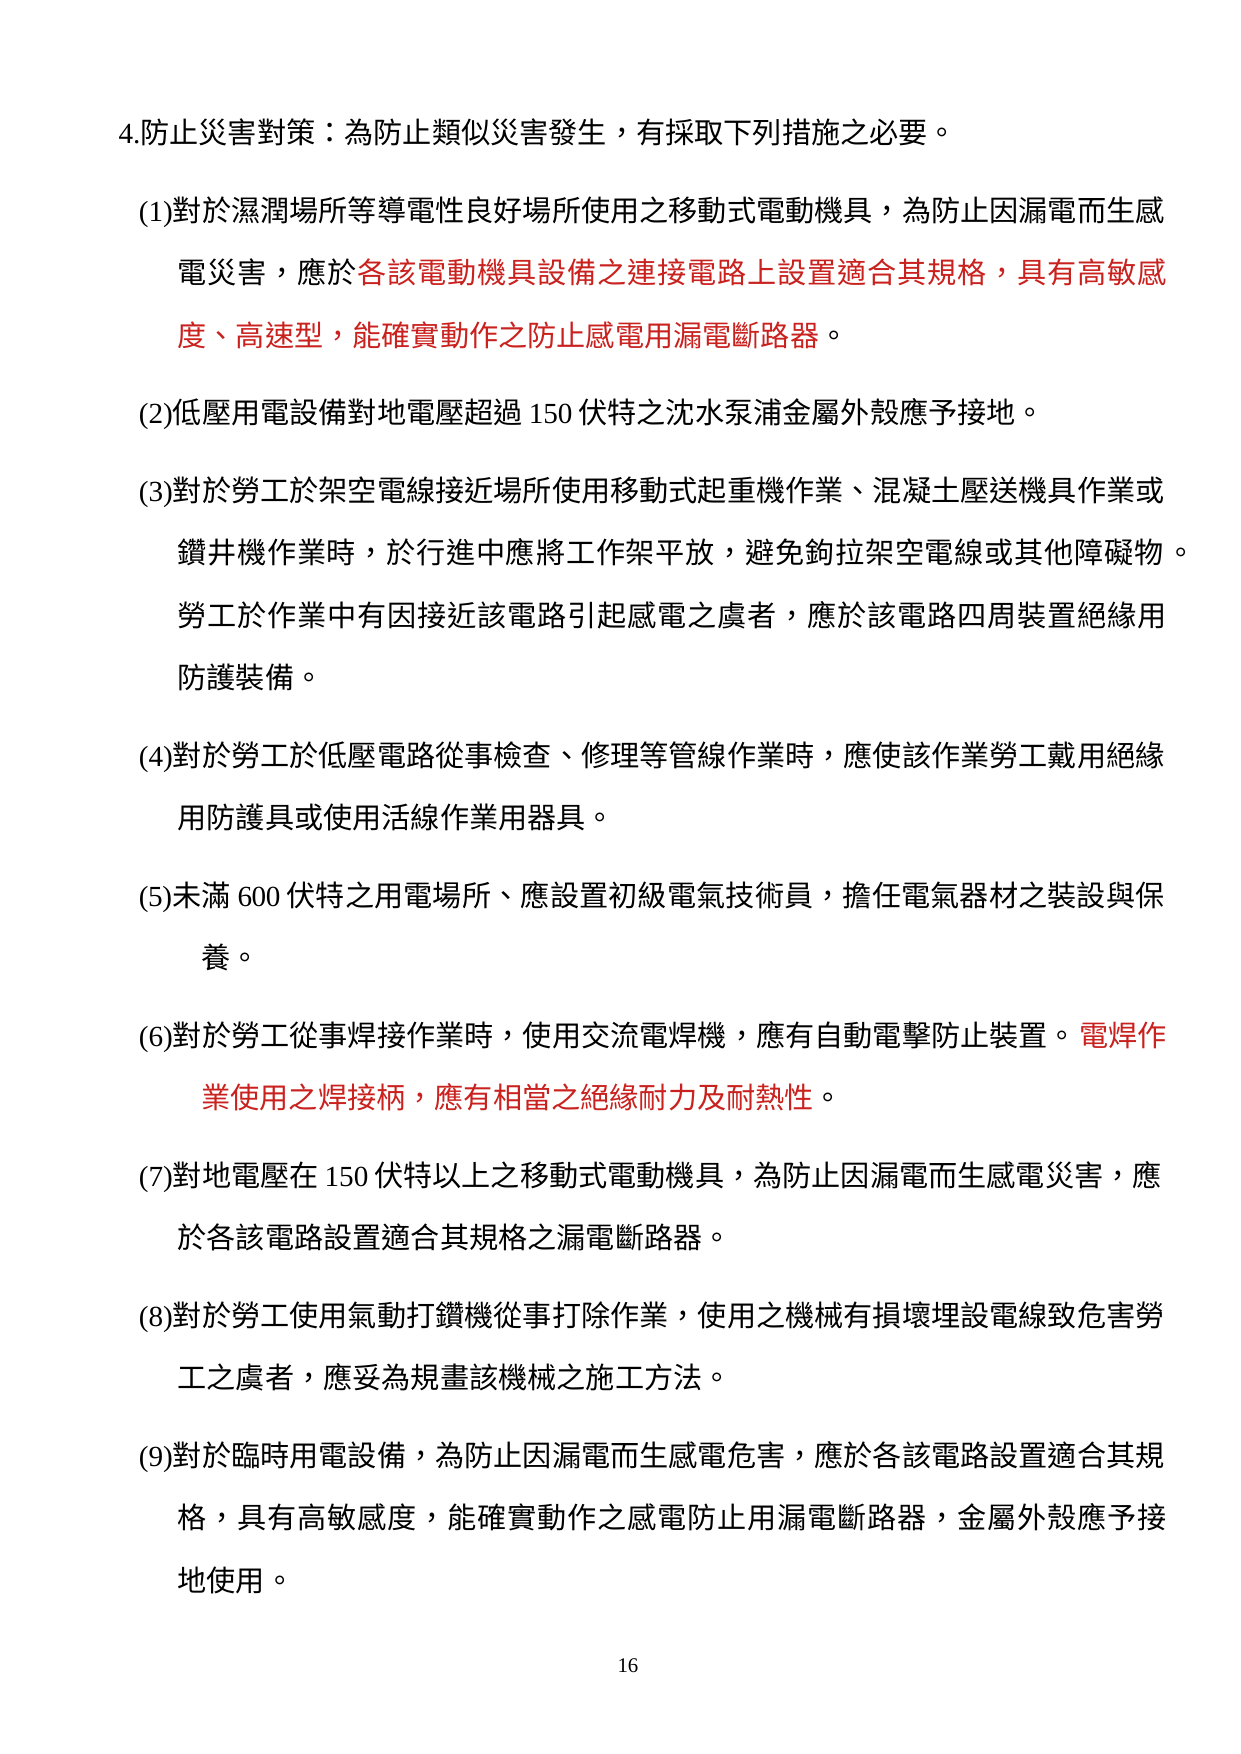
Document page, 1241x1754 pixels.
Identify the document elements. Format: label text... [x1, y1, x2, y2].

text 4.防止災害對策：為防止類似災害發生，有採取下列措施之必要。 [118, 89, 1167, 152]
text (2)低壓用電設備對地電壓超過150伏特之沈水泵浦金屬外殼應予接地。 [139, 369, 1167, 432]
text (4)對於勞工於低壓電路從事檢查、修理等管線作業時，應使該作業勞工戴用絕緣用防護具或使用活線作業用器具。 [139, 712, 1167, 837]
text (5)未滿600伏特之用電場所、應設置初級電氣技術員，擔任電氣器材之裝設與保養。 [139, 852, 1167, 977]
text (6)對於勞工從事焊接作業時，使用交流電焊機，應有自動電擊防止裝置。電焊作業使用之焊接柄，應有相當之絕緣耐力及耐熱性。 [139, 992, 1167, 1117]
text (8)對於勞工使用氣動打鑽機從事打除作業，使用之機械有損壞埋設電線致危害勞工之虞者，應妥為規畫該機械之施工方法。 [139, 1272, 1167, 1397]
text (3)對於勞工於架空電線接近場所使用移動式起重機作業、混凝土壓送機具作業或鑽井機作業時，於行進中應將工作架平放，避免鉤拉架空電線或其他障礙物。勞工於作業中有因接近該電路引起感電之虞者，應於該電路四周裝置絕緣用防護裝備。 [139, 447, 1167, 697]
text (1)對於濕潤場所等導電性良好場所使用之移動式電動機具，為防止因漏電而生感電災害，應於各該電動機具設備之連接電路上設置適合其規格，具有高敏感度、高速型，能確實動作之防止感電用漏電斷路器。 [139, 167, 1167, 354]
text (9)對於臨時用電設備，為防止因漏電而生感電危害，應於各該電路設置適合其規格，具有高敏感度，能確實動作之感電防止用漏電斷路器，金屬外殼應予接地使用。 [139, 1412, 1167, 1599]
text (7)對地電壓在150伏特以上之移動式電動機具，為防止因漏電而生感電災害，應於各該電路設置適合其規格之漏電斷路器。 [139, 1132, 1167, 1257]
